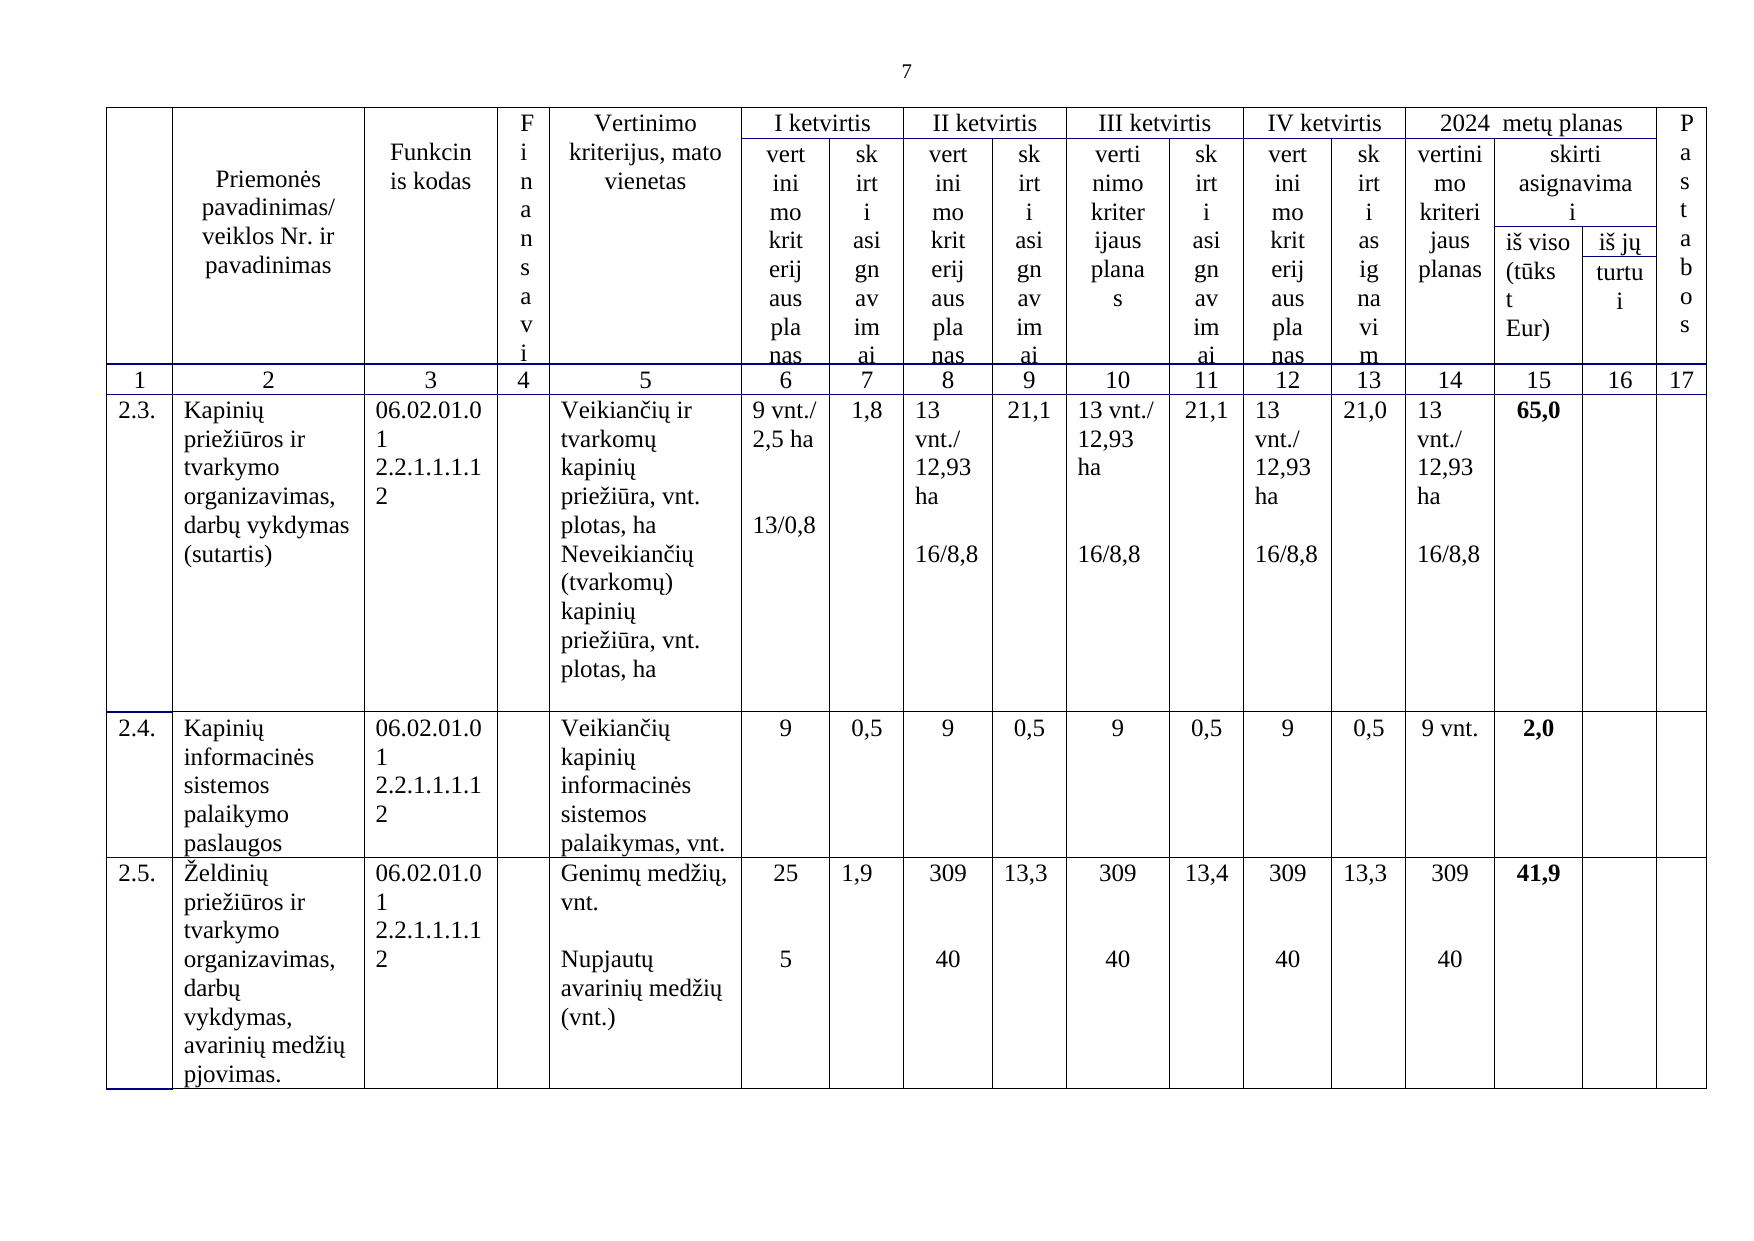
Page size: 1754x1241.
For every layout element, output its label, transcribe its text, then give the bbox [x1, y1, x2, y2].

table_header Vertinimo kriterijus, mato vienetas [550, 108, 741, 363]
table_cell vertinimo kriterijaus planas [742, 139, 829, 363]
table_cell 309 40 [1406, 858, 1494, 1088]
table_cell vertinimo kriterijaus planas [1406, 139, 1494, 363]
table_cell 10 [1067, 365, 1169, 393]
table_cell [1657, 395, 1706, 711]
table_cell 8 [904, 365, 992, 393]
table_cell 13,3 [993, 858, 1066, 1088]
table_header Funkcinis kodas [365, 108, 497, 363]
table_cell vertinimo kriterijaus planas [1067, 139, 1169, 363]
table_cell 14 [1406, 365, 1494, 393]
table_cell 1,8 [830, 395, 903, 711]
table_cell [498, 712, 549, 857]
table_cell Veikiančių kapinių informacinės sistemos palaikymas, vnt. [550, 712, 741, 857]
table_header II ketvirtis [904, 108, 1066, 138]
table_cell 11 [1170, 365, 1243, 393]
table_cell iš viso (tūkst Eur) [1495, 227, 1582, 363]
table_cell Genimų medžių, vnt. Nupjautų avarinių medžių (vnt.) [550, 858, 741, 1088]
table_cell 25 5 [742, 858, 829, 1088]
table_cell 9 [904, 712, 992, 857]
table_cell 13 vnt./ 12,93 ha 16/8,8 [904, 395, 992, 711]
table_cell 1,9 [830, 858, 903, 1088]
table_cell 2,0 [1495, 712, 1582, 857]
table_cell 06.02.01.01 2.2.1.1.1.12 [365, 395, 497, 711]
table_cell 06.02.01.01 2.2.1.1.1.12 [365, 712, 497, 857]
table_cell Želdinių priežiūros ir tvarkymo organizavimas, darbų vykdymas, avarinių medžių pjovimas. [173, 858, 364, 1088]
table_cell 21,0 [1332, 395, 1405, 711]
table_cell 15 [1495, 365, 1582, 393]
table_cell [498, 395, 549, 711]
table_cell 9 [1244, 712, 1331, 857]
table_cell Veikiančių ir tvarkomų kapinių priežiūra, vnt. plotas, ha Neveikiančių (tvarkomų) kapinių priežiūra, vnt. plotas, ha [550, 395, 741, 711]
table_cell [498, 858, 549, 1088]
table_cell 41,9 [1495, 858, 1582, 1088]
table_header Priemonės pavadinimas/ veiklos Nr. ir pavadinimas [173, 108, 364, 363]
table_cell 309 40 [904, 858, 992, 1088]
table_cell 2.4. [107, 713, 172, 857]
table_header III ketvirtis [1067, 108, 1243, 138]
table_cell vertinimo kriterijaus planas [1244, 139, 1331, 363]
table_cell Kapinių informacinės sistemos palaikymo paslaugos [173, 712, 364, 857]
table_cell 2.5. [107, 858, 172, 1088]
table_header [107, 108, 172, 363]
table_cell 13,3 [1332, 858, 1405, 1088]
table_cell 309 40 [1067, 858, 1169, 1088]
table_cell Kapinių priežiūros ir tvarkymo organizavimas, darbų vykdymas (sutartis) [173, 395, 364, 711]
table_cell 12 [1244, 365, 1331, 393]
table_cell vertinimo kriterijaus planas [904, 139, 992, 363]
table_cell [1583, 858, 1656, 1088]
table_cell 13 [1332, 365, 1405, 393]
table_cell 13 vnt./ 12,93 ha 16/8,8 [1067, 395, 1169, 711]
table_cell [1583, 395, 1656, 711]
table_cell skirti asignavimai [1495, 139, 1656, 226]
table_header 2024 metų planas [1406, 108, 1656, 138]
table_cell 5 [550, 365, 741, 393]
table_cell 13 vnt./ 12,93 ha 16/8,8 [1244, 395, 1331, 711]
table_cell 06.02.01.01 2.2.1.1.1.12 [365, 858, 497, 1088]
table_cell 0,5 [993, 712, 1066, 857]
table_cell [1657, 858, 1706, 1088]
table_cell 9 vnt. [1406, 712, 1494, 857]
table_cell iš jų [1583, 227, 1656, 256]
table_cell 9 [993, 365, 1066, 393]
table_cell 9 [1067, 712, 1169, 857]
table_cell 0,5 [1332, 712, 1405, 857]
table_cell 17 [1657, 365, 1706, 393]
table_header I ketvirtis [742, 108, 903, 138]
table_cell 0,5 [830, 712, 903, 857]
table_cell turtui [1583, 257, 1656, 363]
table_cell 13,4 [1170, 858, 1243, 1088]
table_cell skirti asignavimai [1332, 139, 1405, 363]
table_cell 7 [830, 365, 903, 393]
table_cell 9 vnt./ 2,5 ha 13/0,8 [742, 395, 829, 711]
table_cell [1657, 712, 1706, 857]
table_header Finansavimo šaltiniai [498, 108, 549, 363]
table_cell 21,1 [993, 395, 1066, 711]
table_cell 0,5 [1170, 712, 1243, 857]
table_cell 4 [498, 365, 549, 393]
table_header Pastabos [1657, 108, 1706, 363]
table_cell [1583, 712, 1656, 857]
table_cell 65,0 [1495, 395, 1582, 711]
table_cell 1 [107, 365, 172, 393]
table_cell 16 [1583, 365, 1656, 393]
table_cell skirti asignavimai [1170, 139, 1243, 363]
table_cell 2.3. [107, 395, 172, 711]
table_cell 309 40 [1244, 858, 1331, 1088]
table_cell skirti asignavimai [830, 139, 903, 363]
table_cell 6 [742, 365, 829, 393]
table_cell 21,1 [1170, 395, 1243, 711]
table_cell 2 [173, 365, 364, 393]
table_cell 3 [365, 365, 497, 393]
table_cell 9 [742, 712, 829, 857]
table_header IV ketvirtis [1244, 108, 1405, 138]
table_cell 13 vnt./ 12,93 ha 16/8,8 [1406, 395, 1494, 711]
table_cell skirti asignavimai [993, 139, 1066, 363]
